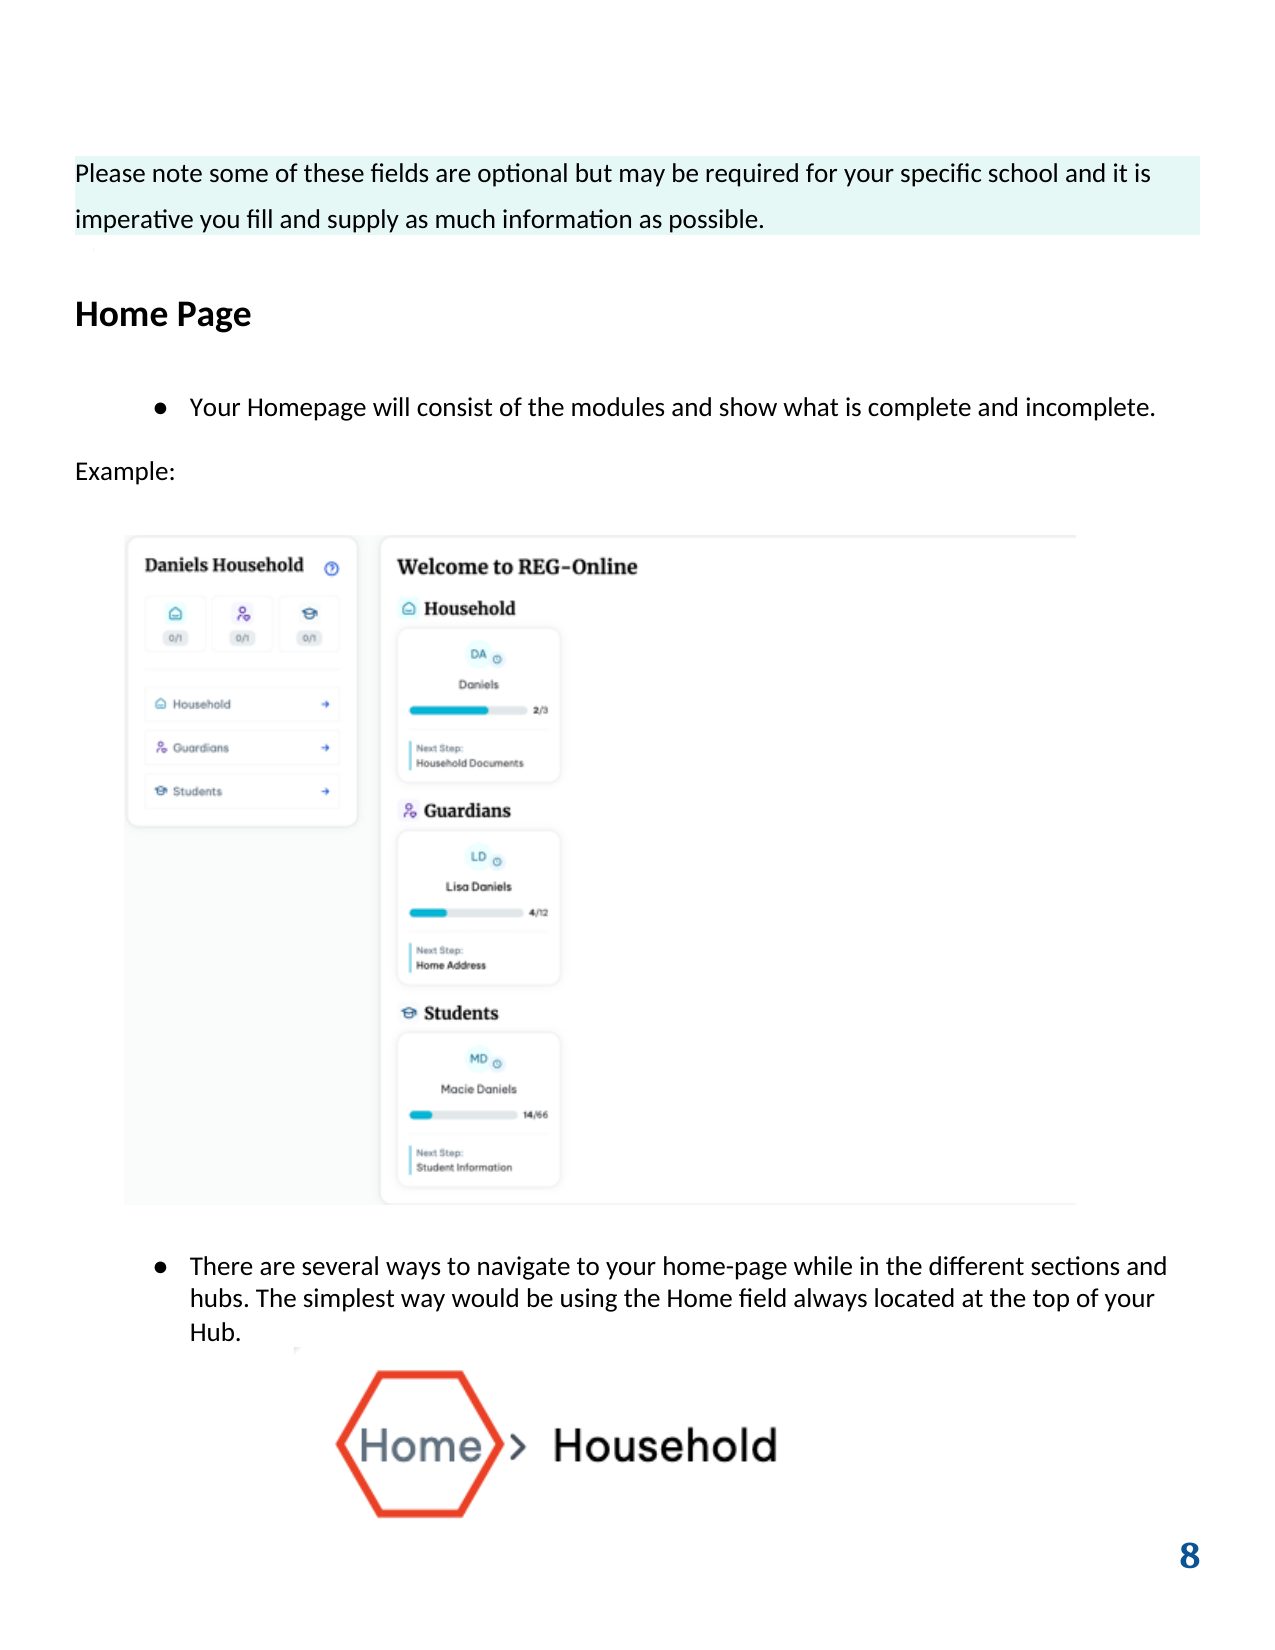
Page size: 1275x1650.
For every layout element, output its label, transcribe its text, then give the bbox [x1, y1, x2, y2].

subtitle Home Page [75, 290, 1200, 336]
text Example: [75, 454, 1200, 488]
picture [293, 1347, 817, 1523]
list There are several ways to navigate to your home-page while in the different sections and hubs. The simplest way would be using the Home field always located at the top of your Hub. [152, 1249, 1200, 1529]
picture [124, 535, 1077, 1205]
text Please note some of these fields are optional but may be required for your specific school and it is imperative you fill and supply as much information as possible. [75, 156, 1200, 235]
list Your Homepage will consist of the modules and show what is complete and incomplete. [152, 390, 1200, 423]
